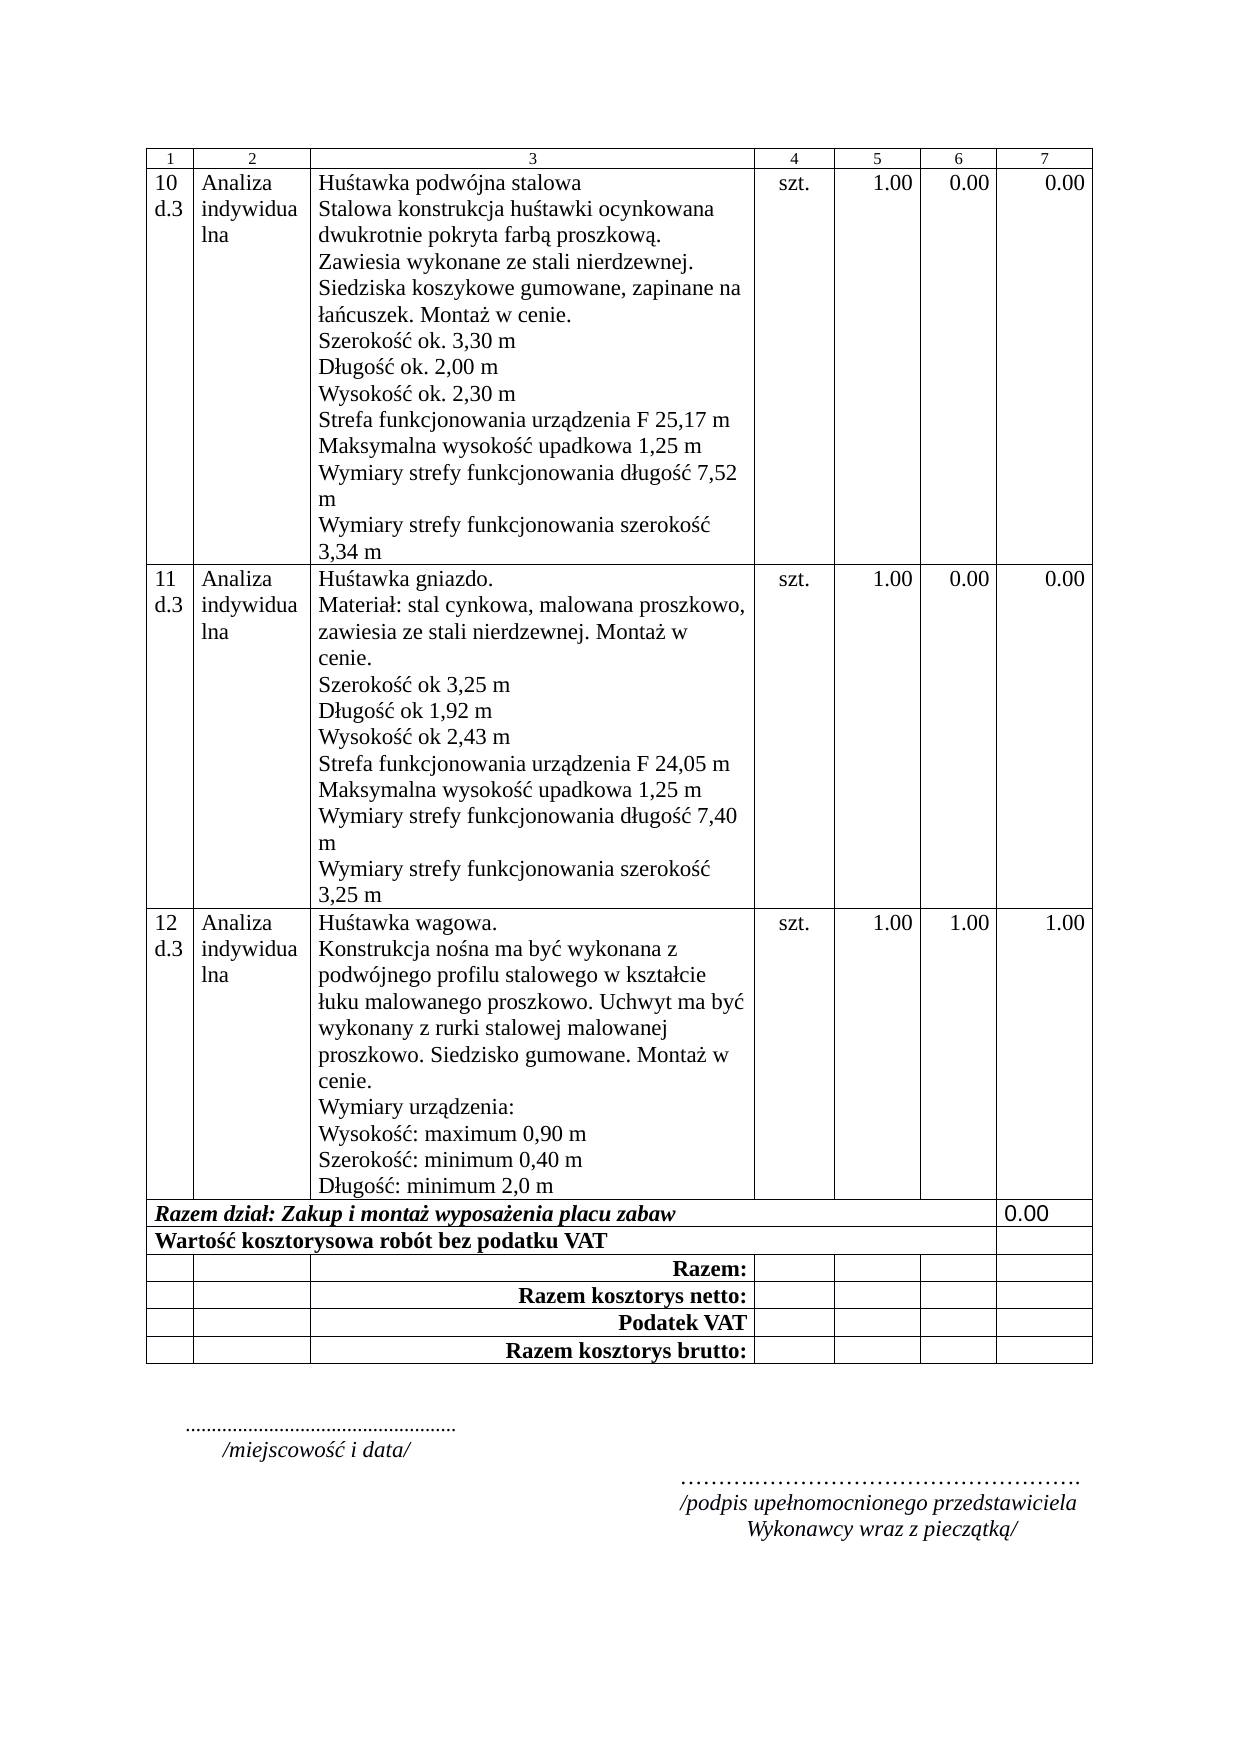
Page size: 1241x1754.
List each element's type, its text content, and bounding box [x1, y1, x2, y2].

table_header 3 [311, 149, 754, 168]
text /miejscowość i data/ [185, 1436, 1093, 1463]
table_cell Huśtawka gniazdo. Materiał: stal cynkowa, malowana proszkowo, zawiesia ze stali nierdzewnej. Montaż w cenie. Szerokość ok 3,25 m Długość ok 1,92 m Wysokość ok 2,43 m Strefa funkcjonowania urządzenia F 24,05 m Maksymalna wysokość upadkowa 1,25 m Wymiary strefy funkcjonowania długość 7,40 m Wymiary strefy funkcjonowania szerokość 3,25 m [311, 565, 754, 908]
table_cell Huśtawka podwójna stalowa Stalowa konstrukcja huśtawki ocynkowana dwukrotnie pokryta farbą proszkową. Zawiesia wykonane ze stali nierdzewnej. Siedziska koszykowe gumowane, zapinane na łańcuszek. Montaż w cenie. Szerokość ok. 3,30 m Długość ok. 2,00 m Wysokość ok. 2,30 m Strefa funkcjonowania urządzenia F 25,17 m Maksymalna wysokość upadkowa 1,25 m Wymiary strefy funkcjonowania długość 7,52 m Wymiary strefy funkcjonowania szerokość 3,34 m [311, 169, 754, 564]
table_header 5 [835, 149, 920, 168]
table_cell [997, 1309, 1092, 1336]
table_cell [997, 1282, 1092, 1308]
table_cell 1.00 [835, 909, 920, 1199]
table_cell Razem kosztorys netto: [311, 1282, 754, 1308]
table_cell 0.00 [997, 1200, 1092, 1226]
table_cell szt. [755, 565, 834, 908]
table_cell 11 d.3 [147, 565, 193, 908]
text Wykonawcy wraz z pieczątką/ [673, 1515, 1093, 1542]
table_cell [755, 1255, 834, 1281]
table_cell [921, 1309, 996, 1336]
table_cell 1.00 [997, 909, 1092, 1199]
table_header 2 [194, 149, 310, 168]
table_cell Razem kosztorys brutto: [311, 1337, 754, 1363]
table_cell [194, 1282, 310, 1308]
table_cell Analiza indywidualna [194, 565, 310, 908]
text ……….……………………………………. [673, 1463, 1093, 1489]
table_cell 10 d.3 [147, 169, 193, 564]
table_cell [194, 1309, 310, 1336]
table_cell [835, 1309, 920, 1336]
table_cell [997, 1337, 1092, 1363]
table_cell [147, 1255, 193, 1281]
table_cell [997, 1227, 1092, 1253]
table_header 6 [921, 149, 996, 168]
table_header 7 [997, 149, 1092, 168]
table_cell [194, 1337, 310, 1363]
table_cell [147, 1337, 193, 1363]
table_cell [755, 1282, 834, 1308]
table_cell [921, 1255, 996, 1281]
table_cell Huśtawka wagowa. Konstrukcja nośna ma być wykonana z podwójnego profilu stalowego w kształcie łuku malowanego proszkowo. Uchwyt ma być wykonany z rurki stalowej malowanej proszkowo. Siedzisko gumowane. Montaż w cenie. Wymiary urządzenia: Wysokość: maximum 0,90 m Szerokość: minimum 0,40 m Długość: minimum 2,0 m [311, 909, 754, 1199]
table_cell Wartość kosztorysowa robót bez podatku VAT [147, 1227, 996, 1253]
table_cell 12 d.3 [147, 909, 193, 1199]
table_cell 0.00 [921, 169, 996, 564]
table_cell 1.00 [835, 565, 920, 908]
table_cell 0.00 [921, 565, 996, 908]
table_cell [921, 1337, 996, 1363]
table_cell Razem dział: Zakup i montaż wyposażenia placu zabaw [147, 1200, 996, 1226]
table_header 4 [755, 149, 834, 168]
text .................................................... [185, 1412, 1093, 1436]
table_cell [755, 1309, 834, 1336]
table_cell 1.00 [835, 169, 920, 564]
table_cell [147, 1309, 193, 1336]
text /podpis upełnomocnionego przedstawiciela [673, 1489, 1093, 1515]
table_cell [194, 1255, 310, 1281]
table_cell Razem: [311, 1255, 754, 1281]
table_cell Analiza indywidualna [194, 169, 310, 564]
table_cell [997, 1255, 1092, 1281]
table_cell szt. [755, 909, 834, 1199]
table_cell [835, 1337, 920, 1363]
table_cell [147, 1282, 193, 1308]
table_cell [835, 1282, 920, 1308]
table_cell 0.00 [997, 565, 1092, 908]
table_header 1 [147, 149, 193, 168]
table_cell Analiza indywidualna [194, 909, 310, 1199]
table_cell [835, 1255, 920, 1281]
table_cell [755, 1337, 834, 1363]
table_cell 0.00 [997, 169, 1092, 564]
table_cell szt. [755, 169, 834, 564]
table_cell [921, 1282, 996, 1308]
table_cell Podatek VAT [311, 1309, 754, 1336]
table_cell 1.00 [921, 909, 996, 1199]
